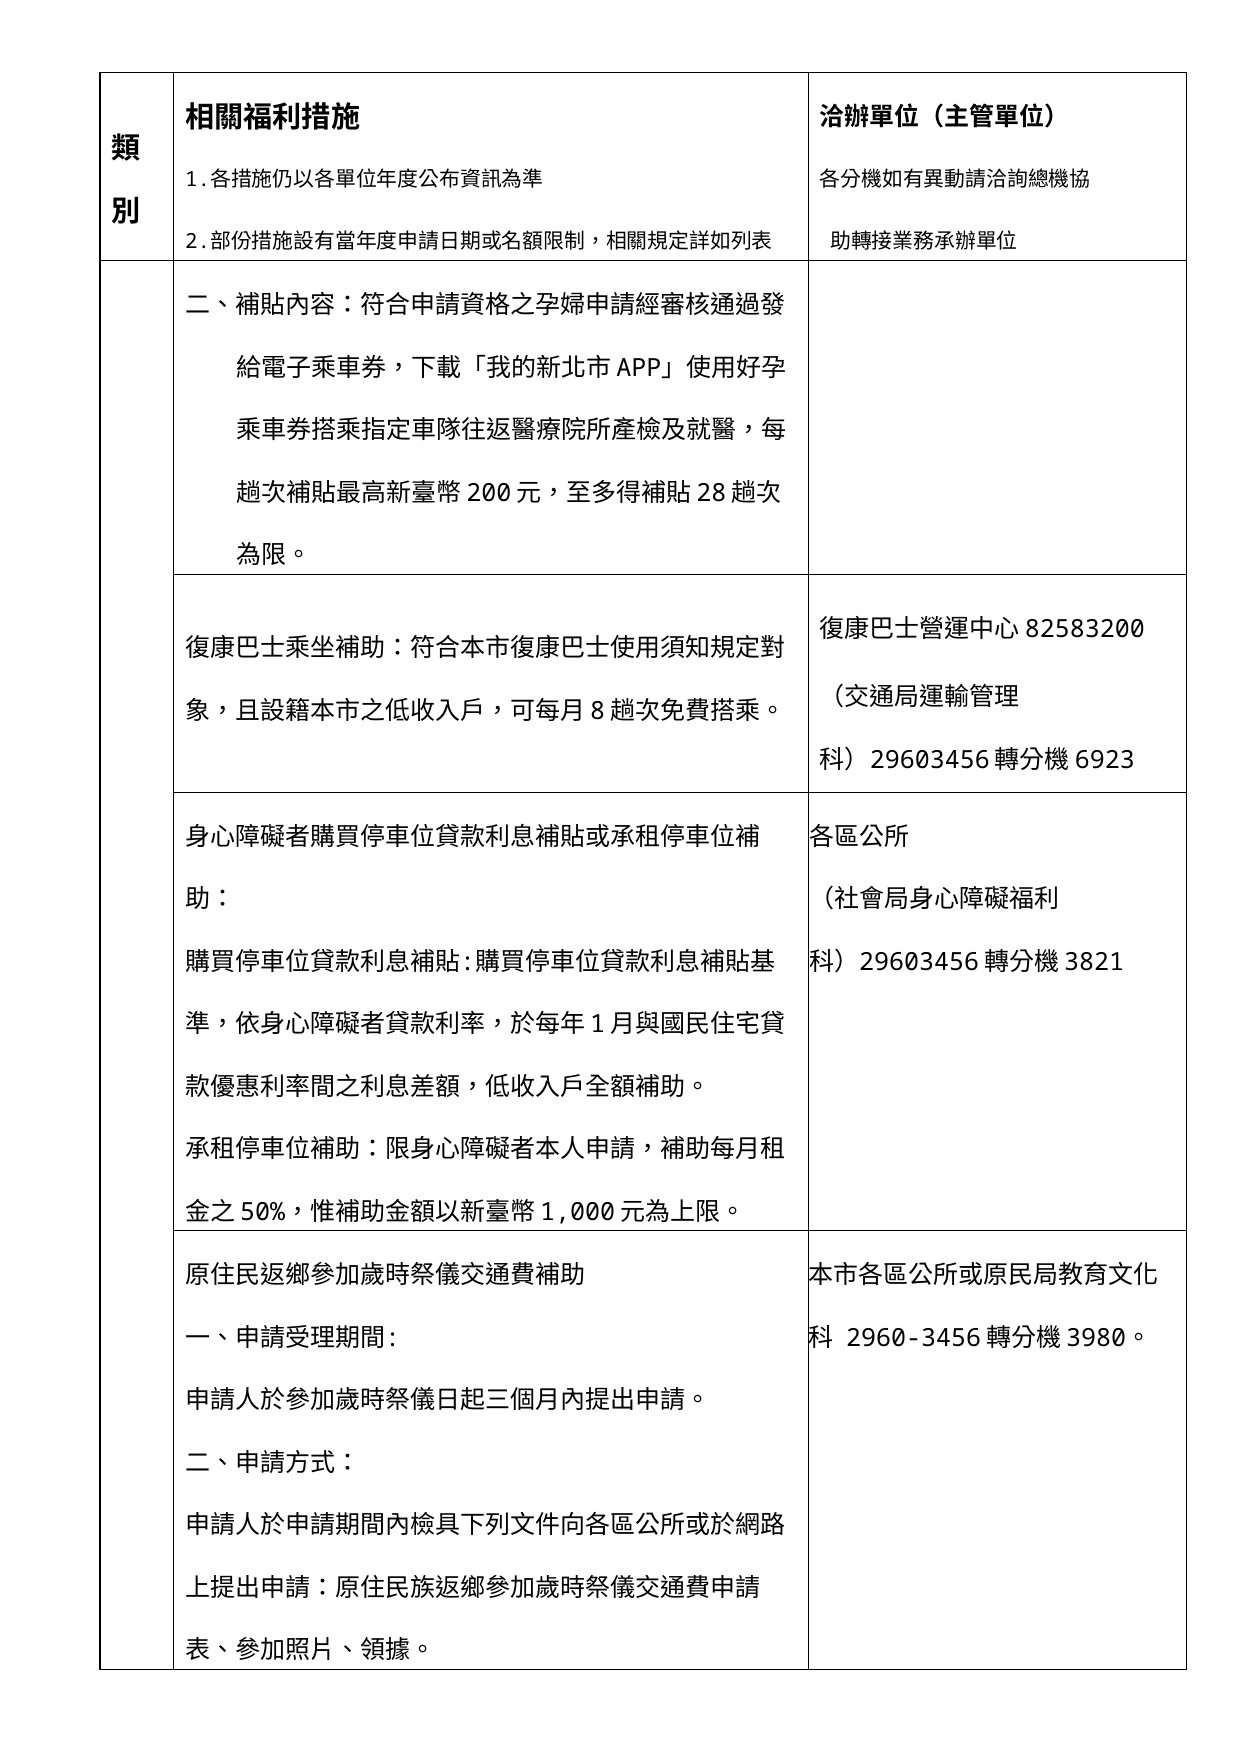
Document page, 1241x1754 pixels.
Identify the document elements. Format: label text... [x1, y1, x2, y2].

table_header 相關福利措施 1.各措施仍以各單位年度公布資訊為準 2.部份措施設有當年度申請日期或名額限制，相關規定詳如列表 [174, 73, 808, 260]
table_cell 身心障礙者購買停車位貸款利息補貼或承租停車位補助： 購買停車位貸款利息補貼:購買停車位貸款利息補貼基準，依身心障礙者貸款利率，於每年1月與國民住宅貸款優惠利率間之利息差額，低收入戶全額補助。 承租停車位補助：限身心障礙者本人申請，補助每月租金之50%，惟補助金額以新臺幣1,000元為上限。 [174, 793, 808, 1230]
table_cell 復康巴士乘坐補助：符合本市復康巴士使用須知規定對象，且設籍本市之低收入戶，可每月8趟次免費搭乘。 [174, 575, 808, 792]
table_cell [101, 261, 173, 1669]
table_cell 原住民返鄉參加歲時祭儀交通費補助 一、申請受理期間: 申請人於參加歲時祭儀日起三個月內提出申請。 二、申請方式： 申請人於申請期間內檢具下列文件向各區公所或於網路上提出申請：原住民族返鄉參加歲時祭儀交通費申請表、參加照片、領據。 [174, 1231, 808, 1669]
table_cell 復康巴士營運中心82583200 （交通局運輸管理科）29603456轉分機6923 [809, 575, 1186, 792]
table_cell 各區公所 （社會局身心障礙福利科）29603456轉分機3821 [809, 793, 1186, 1230]
table_cell [809, 261, 1186, 574]
table_header 洽辦單位（主管單位） 各分機如有異動請洽詢總機協 助轉接業務承辦單位 [809, 73, 1186, 260]
table_cell 二、補貼內容：符合申請資格之孕婦申請經審核通過發給電子乘車券，下載「我的新北市APP」使用好孕乘車券搭乘指定車隊往返醫療院所產檢及就醫，每趟次補貼最高新臺幣200元，至多得補貼28趟次為限。 [174, 261, 808, 574]
table_cell 本市各區公所或原民局教育文化科 2960-3456轉分機3980。 [809, 1231, 1186, 1669]
table_header 類別 [101, 73, 173, 260]
